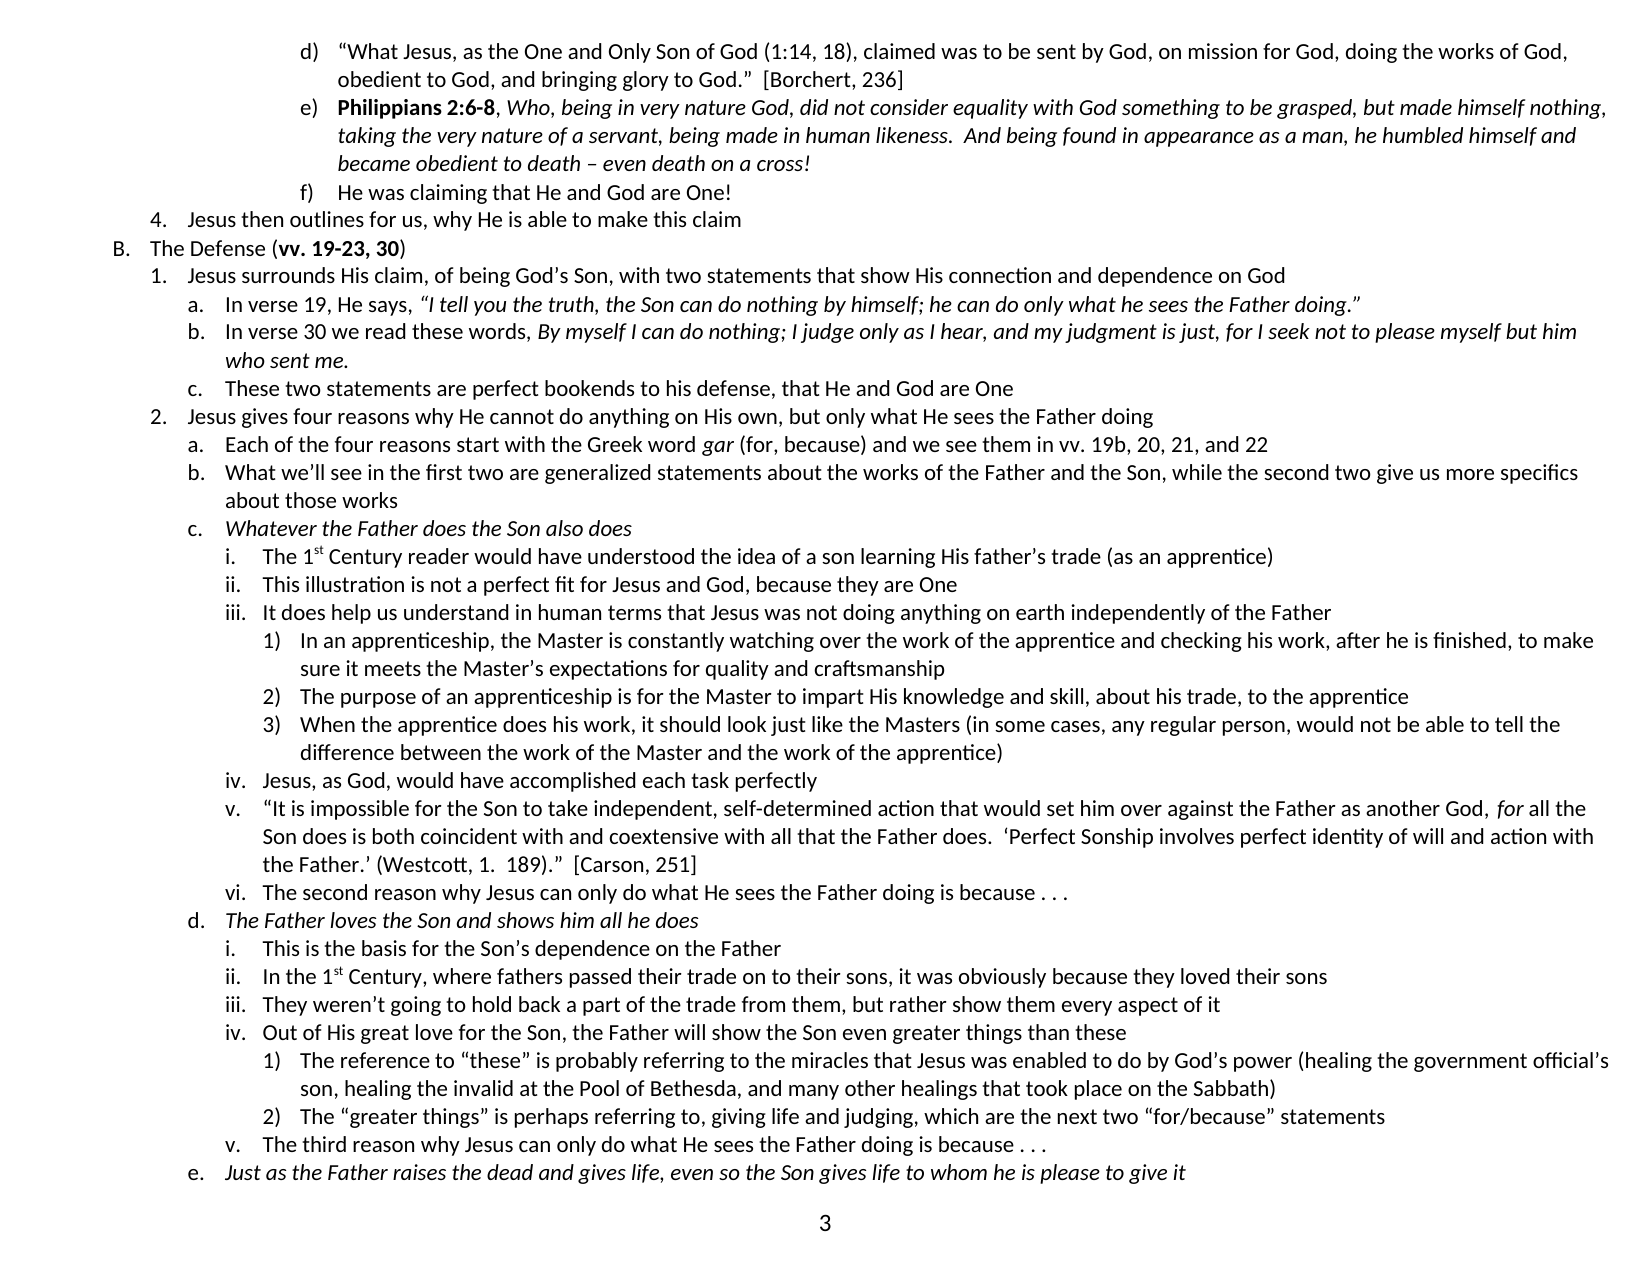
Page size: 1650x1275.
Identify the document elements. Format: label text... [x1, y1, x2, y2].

list The third reason why Jesus can only do what He sees the Father doing is because . . . [225, 1130, 1612, 1158]
list What we’ll see in the first two are generalized statements about the works of the Father and the Son, while the second two give us more specifics about those works [187, 458, 1612, 514]
list Just as the Father raises the dead and gives life, even so the Son gives life to whom he is please to give it [187, 1158, 1612, 1186]
list In verse 19, He says, “I tell you the truth, the Son can do nothing by himself; he can do only what he sees the Father doing.” [187, 290, 1612, 318]
list Jesus, as God, would have accomplished each task perfectly [225, 766, 1612, 794]
list “What Jesus, as the One and Only Son of God (1:14, 18), claimed was to be sent by God, on mission for God, doing the works of God, obedient to God, and bringing glory to God.” [Borchert, 236] [300, 37, 1612, 93]
list Each of the four reasons start with the Greek word gar (for, because) and we see them in vv. 19b, 20, 21, and 22 [187, 430, 1612, 458]
list “It is impossible for the Son to take independent, self-determined action that would set him over against the Father as another God, for all the Son does is both coincident with and coextensive with all that the Father does. ‘Perfect Sonship involves perfect identity of will and action with the Father.’ (Westcott, 1. 189).” [Carson, 251] [225, 794, 1612, 878]
list Philippians 2:6-8, Who, being in very nature God, did not consider equality with God something to be grasped, but made himself nothing, taking the very nature of a servant, being made in human likeness. And being found in appearance as a man, he humbled himself and became obedient to death – even death on a cross! [300, 93, 1612, 178]
list These two statements are perfect bookends to his defense, that He and God are One [187, 374, 1612, 402]
list Jesus surrounds His claim, of being God’s Son, with two statements that show His connection and dependence on God [150, 262, 1612, 290]
list In verse 30 we read these words, By myself I can do nothing; I judge only as I hear, and my judgment is just, for I seek not to please myself but him who sent me. [187, 318, 1612, 374]
list They weren’t going to hold back a part of the trade from them, but rather show them every aspect of it [225, 990, 1612, 1018]
list In the 1st Century, where fathers passed their trade on to their sons, it was obviously because they loved their sons [225, 962, 1612, 990]
list Jesus gives four reasons why He cannot do anything on His own, but only what He sees the Father doing [150, 402, 1612, 430]
list When the apprentice does his work, it should look just like the Masters (in some cases, any regular person, would not be able to tell the difference between the work of the Master and the work of the apprentice) [262, 710, 1612, 766]
list It does help us understand in human terms that Jesus was not doing anything on earth independently of the Father [225, 598, 1612, 626]
list The second reason why Jesus can only do what He sees the Father doing is because . . . [225, 878, 1612, 906]
list The purpose of an apprenticeship is for the Master to impart His knowledge and skill, about his trade, to the apprentice [262, 682, 1612, 710]
list In an apprenticeship, the Master is constantly watching over the work of the apprentice and checking his work, after he is finished, to make sure it meets the Master’s expectations for quality and craftsmanship [262, 626, 1612, 682]
list Whatever the Father does the Son also does [187, 514, 1612, 542]
list The “greater things” is perhaps referring to, giving life and judging, which are the next two “for/because” statements [262, 1102, 1612, 1130]
list This is the basis for the Son’s dependence on the Father [225, 934, 1612, 962]
list The reference to “these” is probably referring to the miracles that Jesus was enabled to do by God’s power (healing the government official’s son, healing the invalid at the Pool of Bethesda, and many other healings that took place on the Sabbath) [262, 1046, 1612, 1102]
list He was claiming that He and God are One! [300, 178, 1612, 206]
list Out of His great love for the Son, the Father will show the Son even greater things than these [225, 1018, 1612, 1046]
list This illustration is not a perfect fit for Jesus and God, because they are One [225, 570, 1612, 598]
list Jesus then outlines for us, why He is able to make this claim [150, 206, 1612, 234]
list The Father loves the Son and shows him all he does [187, 906, 1612, 934]
list The Defense (vv. 19-23, 30) [112, 234, 1612, 262]
list The 1st Century reader would have understood the idea of a son learning His father’s trade (as an apprentice) [225, 542, 1612, 570]
